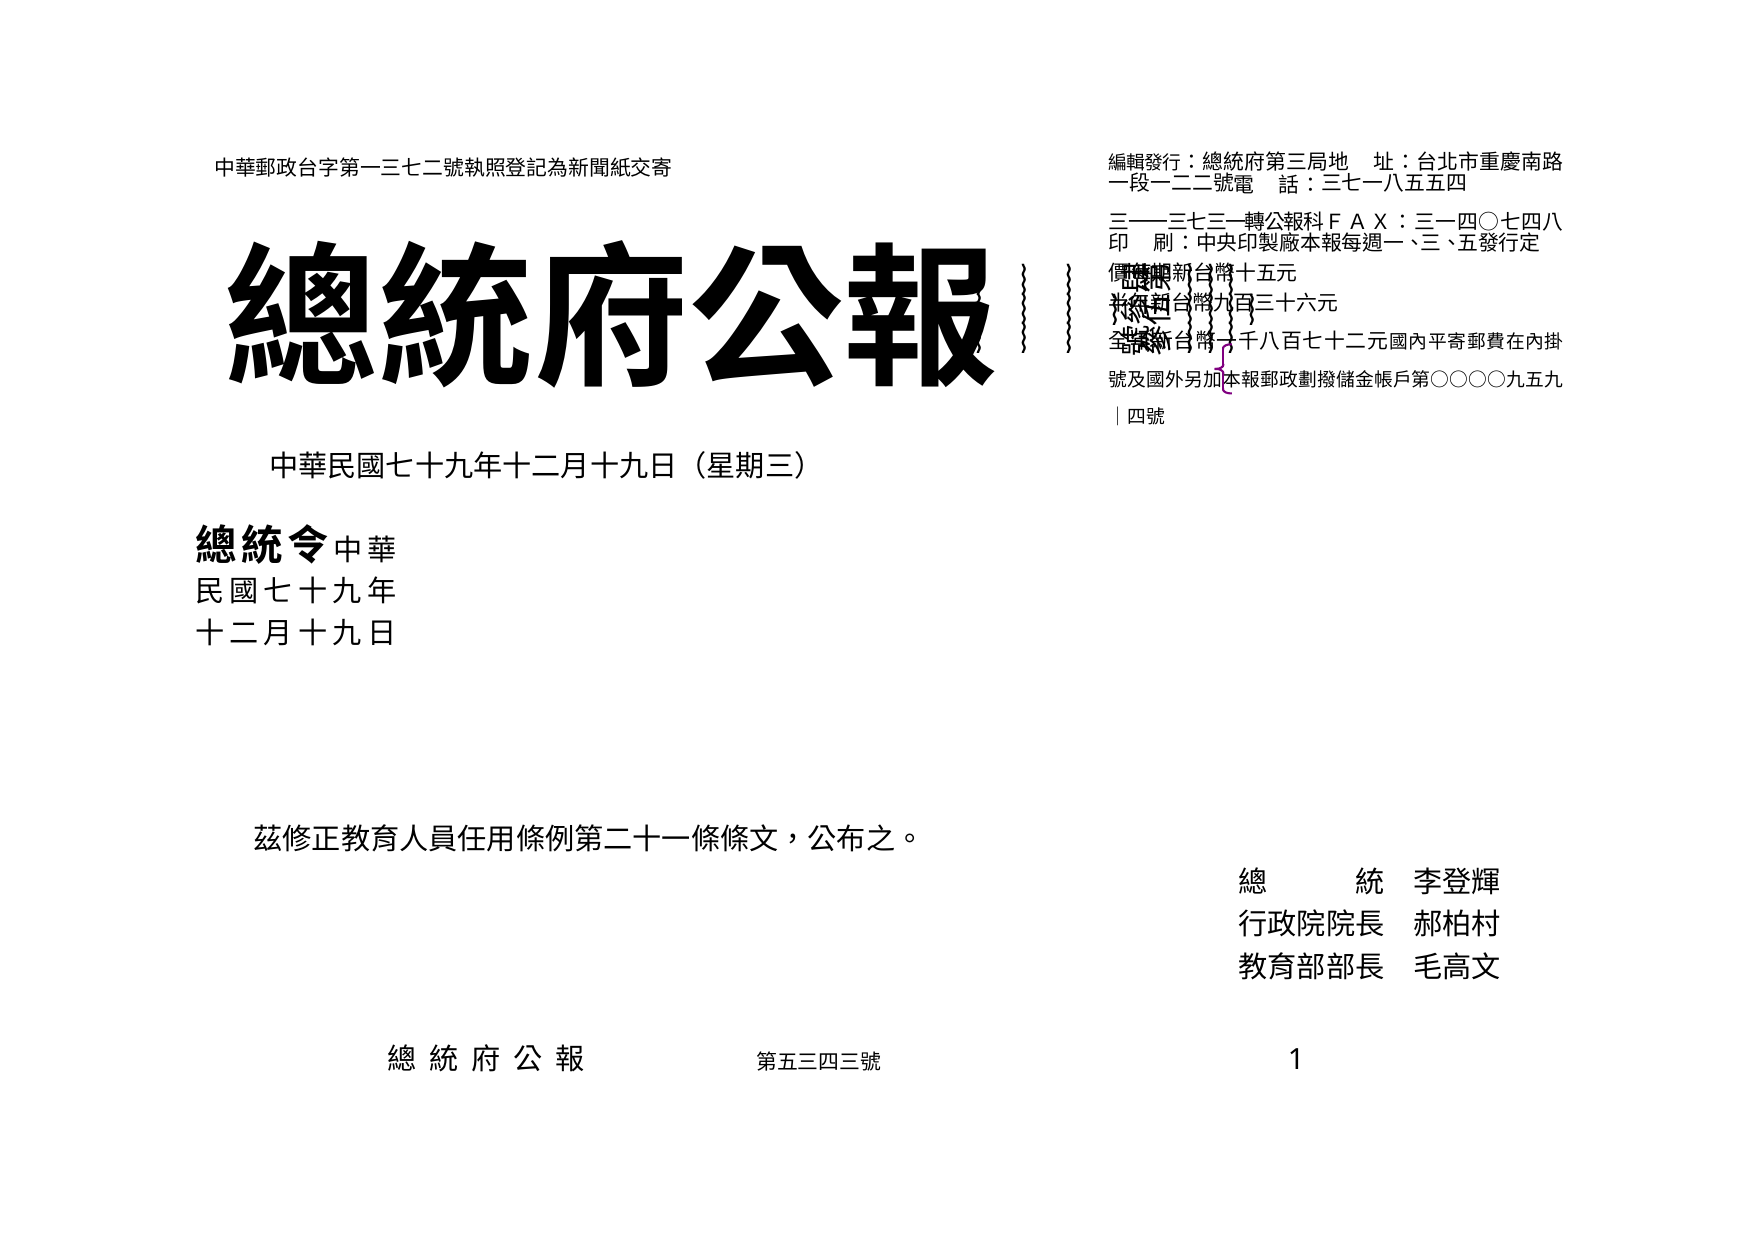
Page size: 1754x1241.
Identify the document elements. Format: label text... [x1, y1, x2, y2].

text 總 統 李登輝 [195, 862, 1501, 899]
table_header [399, 502, 986, 819]
text 茲修正教育人員任用條例第二十一條條文，公布之。 [195, 819, 1559, 857]
table_header 總統令中華民國七十九年十二月十九日 [192, 502, 399, 819]
text 行政院院長 郝柏村 [195, 904, 1501, 942]
text 教育部部長 毛高文 [195, 947, 1501, 984]
